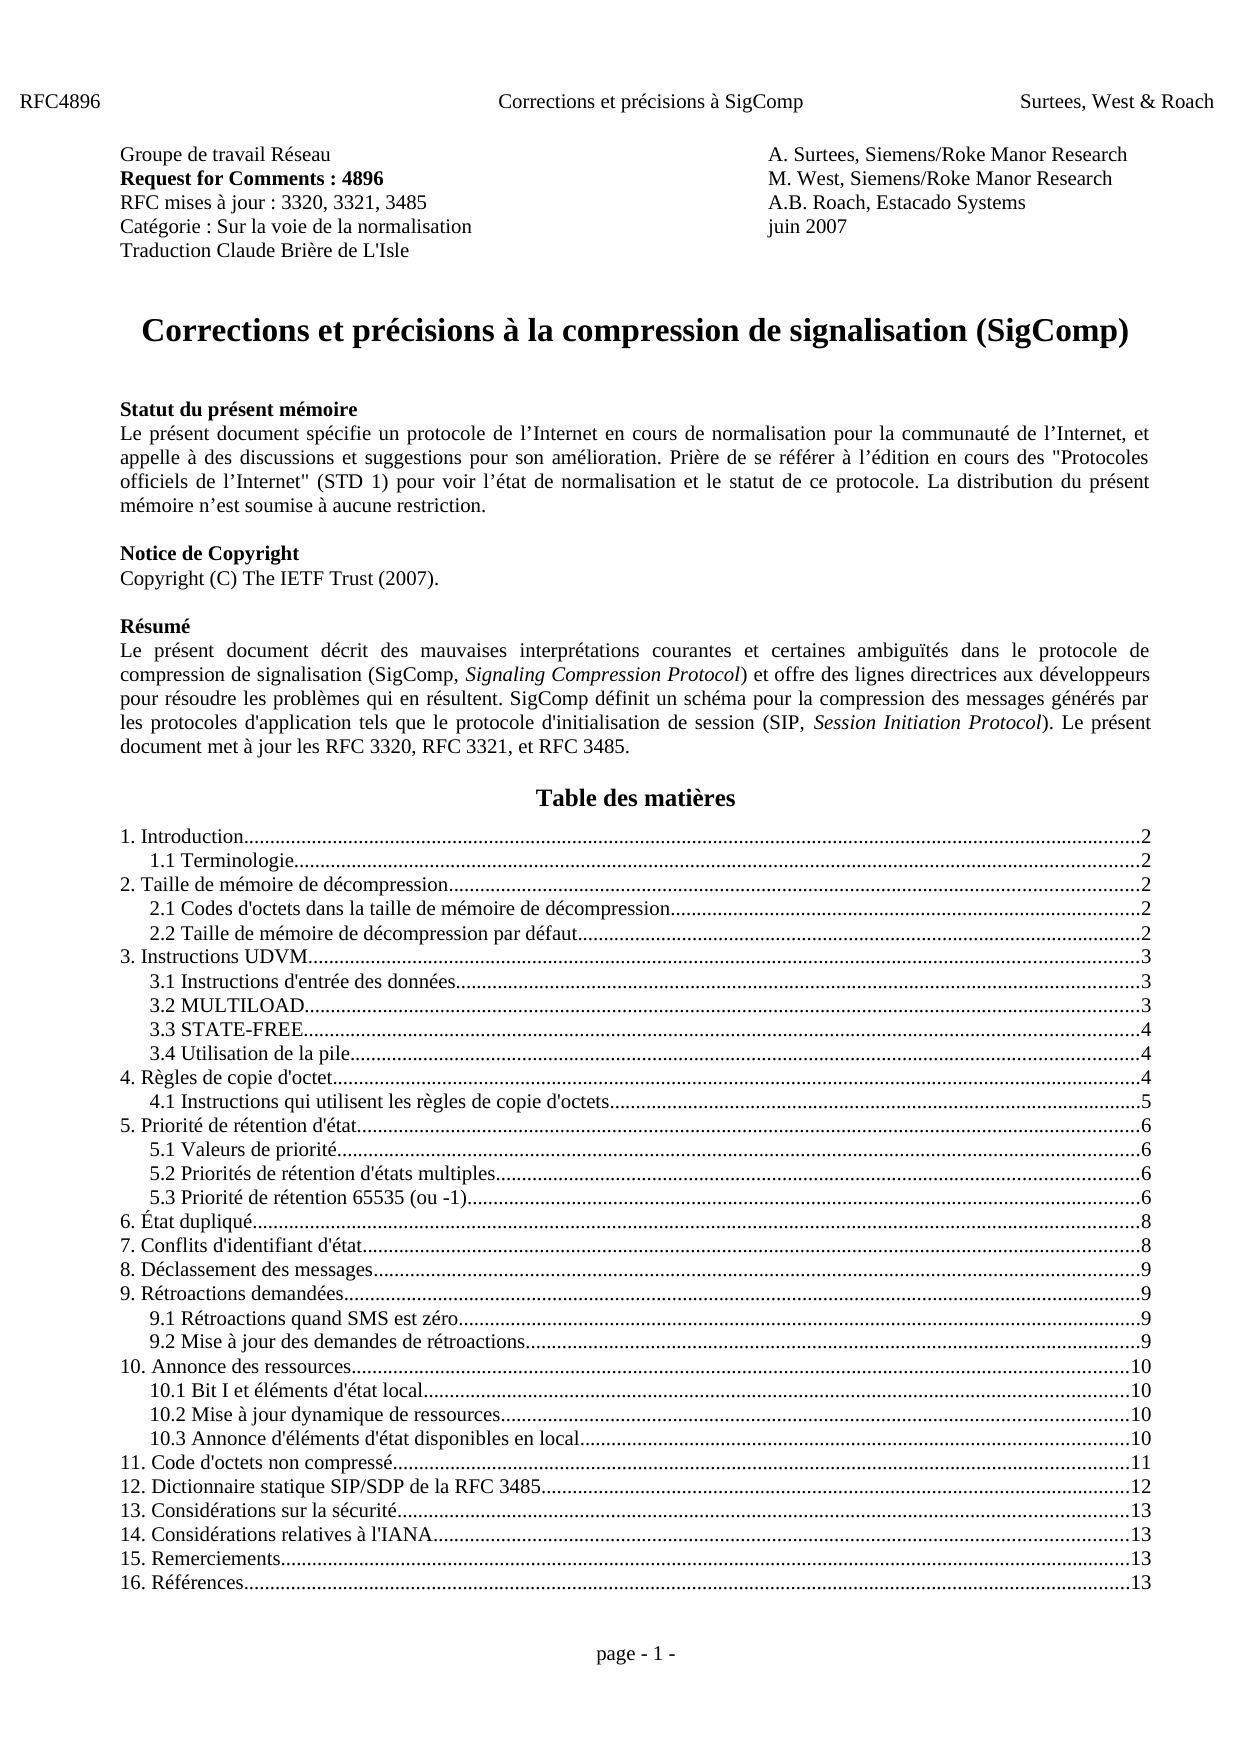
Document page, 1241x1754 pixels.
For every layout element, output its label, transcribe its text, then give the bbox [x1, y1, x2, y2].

text RFC mises à jour : 3320, 3321, 3485 A.B. Roach, Estacado Systems [120, 190, 1151, 214]
text Le présent document décrit des mauvaises interprétations courantes et certaines ambiguïtés dans le protocole de compression de signalisation (SigComp, Signaling Compression Protocol) et offre des lignes directrices aux développeurs pour résoudre les problèmes qui en résultent. SigComp définit un schéma pour la compression des messages générés par les protocoles d'application tels que le protocole d'initialisation de session (SIP, Session Initiation Protocol). Le présent document met à jour les RFC 3320, RFC 3321, et RFC 3485. [120, 638, 1151, 758]
text 4.1 Instructions qui utilisent les règles de copie d'octets 5 [149, 1089, 1151, 1113]
text Request for Comments : 4896 M. West, Siemens/Roke Manor Research [120, 166, 1151, 190]
text 3. Instructions UDVM 3 [120, 944, 1151, 968]
text 8. Déclassement des messages 9 [120, 1257, 1151, 1281]
text 2.1 Codes d'octets dans la taille de mémoire de décompression 2 [149, 896, 1151, 920]
text 10.1 Bit I et éléments d'état local 10 [149, 1378, 1151, 1402]
text 10.2 Mise à jour dynamique de ressources 10 [149, 1402, 1151, 1426]
text 10. Annonce des ressources 10 [120, 1353, 1151, 1378]
text 4. Règles de copie d'octet 4 [120, 1065, 1151, 1089]
text 9. Rétroactions demandées 9 [120, 1281, 1151, 1305]
text 3.1 Instructions d'entrée des données 3 [149, 968, 1151, 993]
text Corrections et précisions à la compression de signalisation (SigComp) [120, 311, 1151, 349]
text Statut du présent mémoire [120, 397, 1151, 421]
text 3.3 STATE-FREE 4 [149, 1017, 1151, 1041]
text 5.3 Priorité de rétention 65535 (ou -1) 6 [149, 1185, 1151, 1209]
text 16. Références 13 [120, 1570, 1151, 1594]
text 2. Taille de mémoire de décompression 2 [120, 872, 1151, 896]
text 14. Considérations relatives à l'IANA 13 [120, 1522, 1151, 1546]
text 9.1 Rétroactions quand SMS est zéro 9 [149, 1305, 1151, 1329]
text 13. Considérations sur la sécurité 13 [120, 1498, 1151, 1522]
text 3.2 MULTILOAD 3 [149, 993, 1151, 1017]
text 15. Remerciements 13 [120, 1546, 1151, 1570]
text 12. Dictionnaire statique SIP/SDP de la RFC 3485 12 [120, 1474, 1151, 1498]
text 1.1 Terminologie 2 [149, 848, 1151, 872]
text 5.2 Priorités de rétention d'états multiples 6 [149, 1161, 1151, 1185]
text Groupe de travail Réseau A. Surtees, Siemens/Roke Manor Research [120, 142, 1151, 166]
text 6. État dupliqué 8 [120, 1209, 1151, 1233]
text Notice de Copyright [120, 541, 1151, 565]
text Résumé [120, 613, 1151, 638]
text 2.2 Taille de mémoire de décompression par défaut 2 [149, 920, 1151, 944]
text 5.1 Valeurs de priorité 6 [149, 1137, 1151, 1161]
text 1. Introduction 2 [120, 824, 1151, 848]
text Traduction Claude Brière de L'Isle [120, 238, 1151, 262]
text 10.3 Annonce d'éléments d'état disponibles en local 10 [149, 1426, 1151, 1450]
text Le présent document spécifie un protocole de l’Internet en cours de normalisation pour la communauté de l’Internet, et appelle à des discussions et suggestions pour son amélioration. Prière de se référer à l’édition en cours des "Protocoles officiels de l’Internet" (STD 1) pour voir l’état de normalisation et le statut de ce protocole. La distribution du présent mémoire n’est soumise à aucune restriction. [120, 421, 1151, 517]
text 9.2 Mise à jour des demandes de rétroactions 9 [149, 1329, 1151, 1353]
text 5. Priorité de rétention d'état 6 [120, 1113, 1151, 1137]
subtitle Table des matières [120, 783, 1151, 812]
text 7. Conflits d'identifiant d'état 8 [120, 1233, 1151, 1257]
text Catégorie : Sur la voie de la normalisation juin 2007 [120, 214, 1151, 238]
text Copyright (C) The IETF Trust (2007). [120, 565, 1151, 589]
text 11. Code d'octets non compressé 11 [120, 1450, 1151, 1474]
text 3.4 Utilisation de la pile 4 [149, 1041, 1151, 1065]
